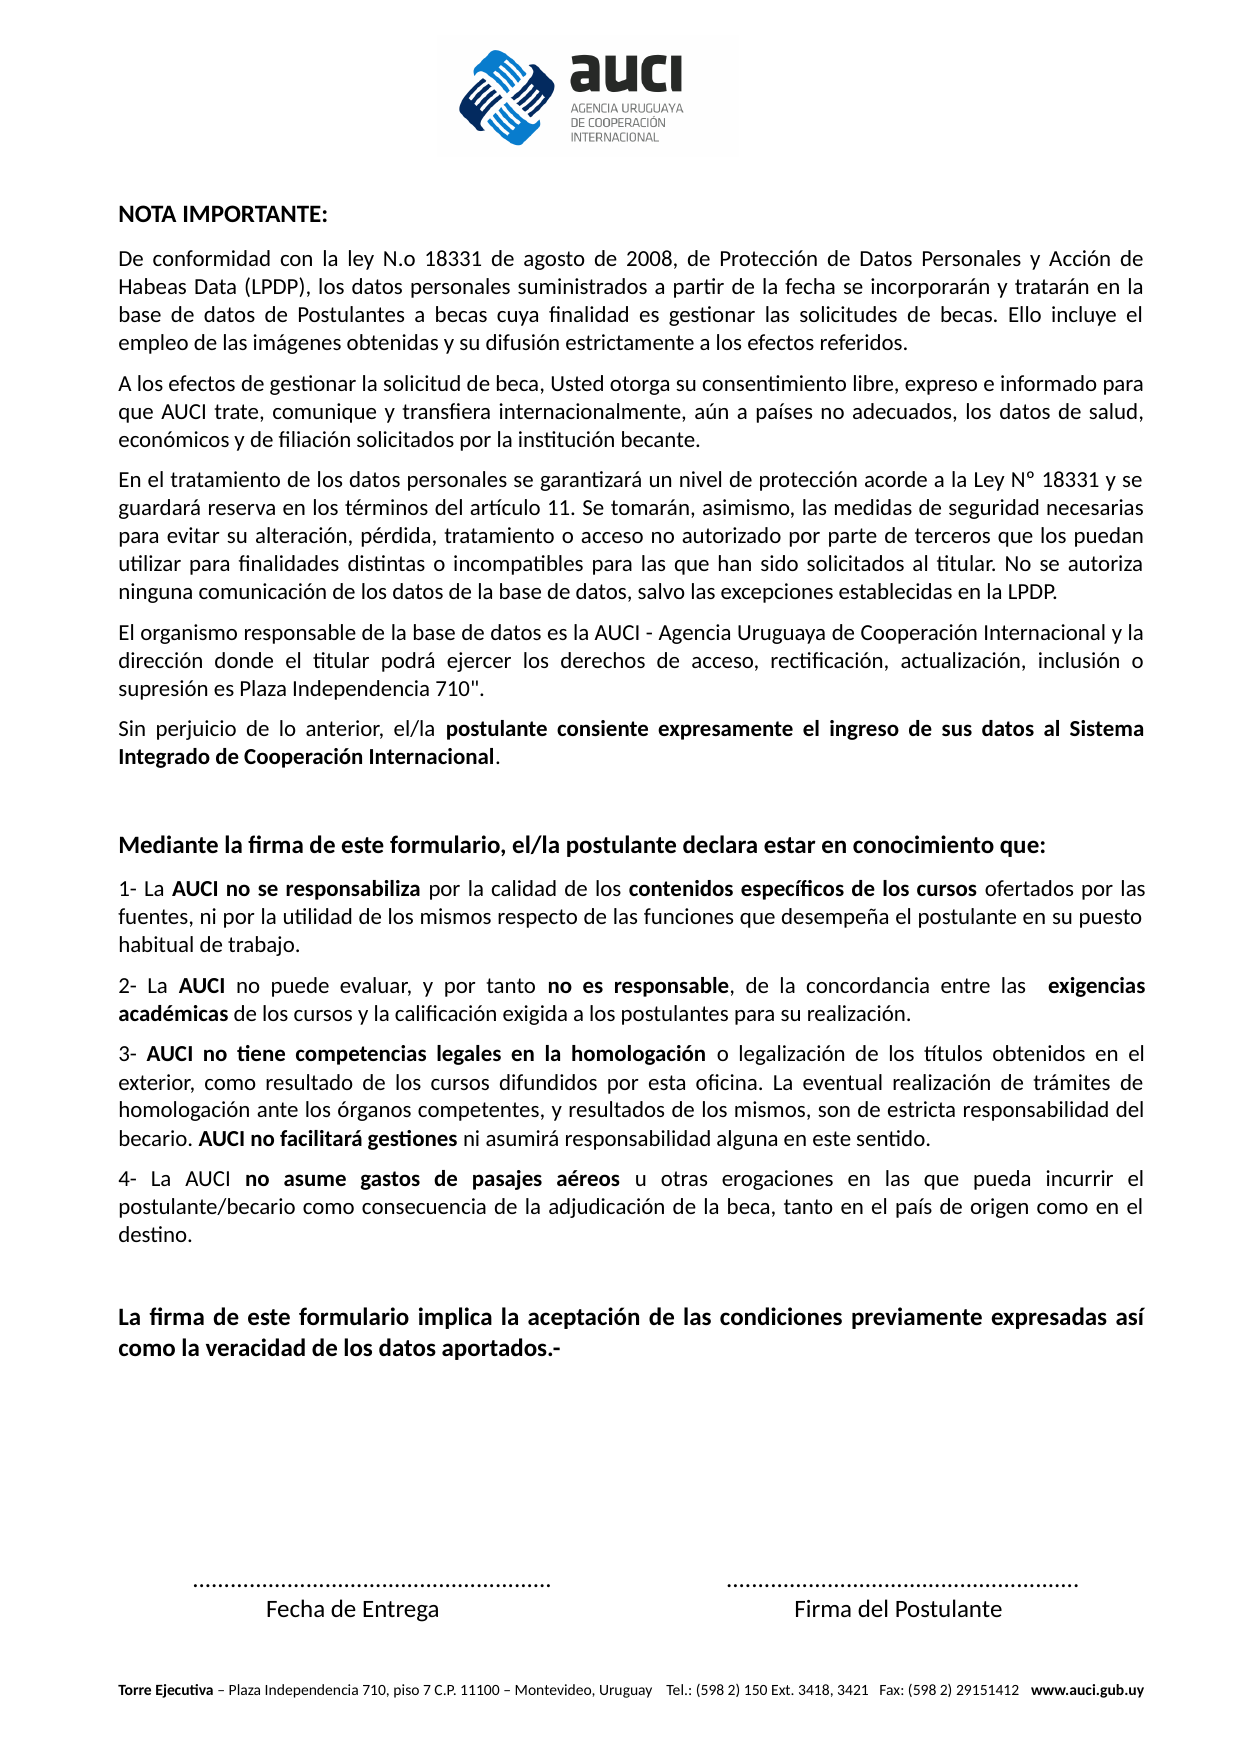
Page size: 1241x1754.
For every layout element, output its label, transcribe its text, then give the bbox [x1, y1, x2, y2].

text 3- AUCI no tiene competencias legales en la homologación o legalización de los títulos obtenidos en el exterior, como resultado de los cursos difundidos por esta oficina. La eventual realización de trámites de homologación ante los órganos competentes, y resultados de los mismos, son de estricta responsabilidad del becario. AUCI no facilitará gestiones ni asumirá responsabilidad alguna en este sentido. [118, 1039, 1146, 1152]
text Mediante la firma de este formulario, el/la postulante declara estar en conocimiento que: [118, 829, 1146, 859]
text 1- La AUCI no se responsabiliza por la calidad de los contenidos específicos de los cursos ofertados por las fuentes, ni por la utilidad de los mismos respecto de las funciones que desempeña el postulante en su puesto habitual de trabajo. [118, 874, 1146, 958]
text En el tratamiento de los datos personales se garantizará un nivel de protección acorde a la Ley Nº 18331 y se guardará reserva en los términos del artículo 11. Se tomarán, asimismo, las medidas de seguridad necesarias para evitar su alteración, pérdida, tratamiento o acceso no autorizado por parte de terceros que los puedan utilizar para finalidades distintas o incompatibles para las que han sido solicitados al titular. No se autoriza ninguna comunicación de los datos de la base de datos, salvo las excepciones establecidas en la LPDP. [118, 465, 1146, 605]
text 2- La AUCI no puede evaluar, y por tanto no es responsable, de la concordancia entre las exigencias académicas de los cursos y la calificación exigida a los postulantes para su realización. [118, 971, 1146, 1027]
text ......................................................... ........................................................ [118, 1563, 1146, 1594]
text Sin perjuicio de lo anterior, el/la postulante consiente expresamente el ingreso de sus datos al Sistema Integrado de Cooperación Internacional. [118, 714, 1146, 771]
text De conformidad con la ley N.o 18331 de agosto de 2008, de Protección de Datos Personales y Acción de Habeas Data (LPDP), los datos personales suministrados a partir de la fecha se incorporarán y tratarán en la base de datos de Postulantes a becas cuya finalidad es gestionar las solicitudes de becas. Ello incluye el empleo de las imágenes obtenidas y su difusión estrictamente a los efectos referidos. [118, 244, 1146, 356]
text La firma de este formulario implica la aceptación de las condiciones previamente expresadas así como la veracidad de los datos aportados.- [118, 1301, 1146, 1362]
text A los efectos de gestionar la solicitud de beca, Usted otorga su consentimiento libre, expreso e informado para que AUCI trate, comunique y transfiera internacionalmente, aún a países no adecuados, los datos de salud, económicos y de filiación solicitados por la institución becante. [118, 369, 1146, 453]
text NOTA IMPORTANTE: [118, 198, 1146, 229]
text 4- La AUCI no asume gastos de pasajes aéreos u otras erogaciones en las que pueda incurrir el postulante/becario como consecuencia de la adjudicación de la beca, tanto en el país de origen como en el destino. [118, 1164, 1146, 1248]
text Fecha de Entrega Firma del Postulante [118, 1594, 1146, 1624]
text El organismo responsable de la base de datos es la AUCI - Agencia Uruguaya de Cooperación Internacional y la dirección donde el titular podrá ejercer los derechos de acceso, rectificación, actualización, inclusión o supresión es Plaza Independencia 710". [118, 618, 1146, 702]
